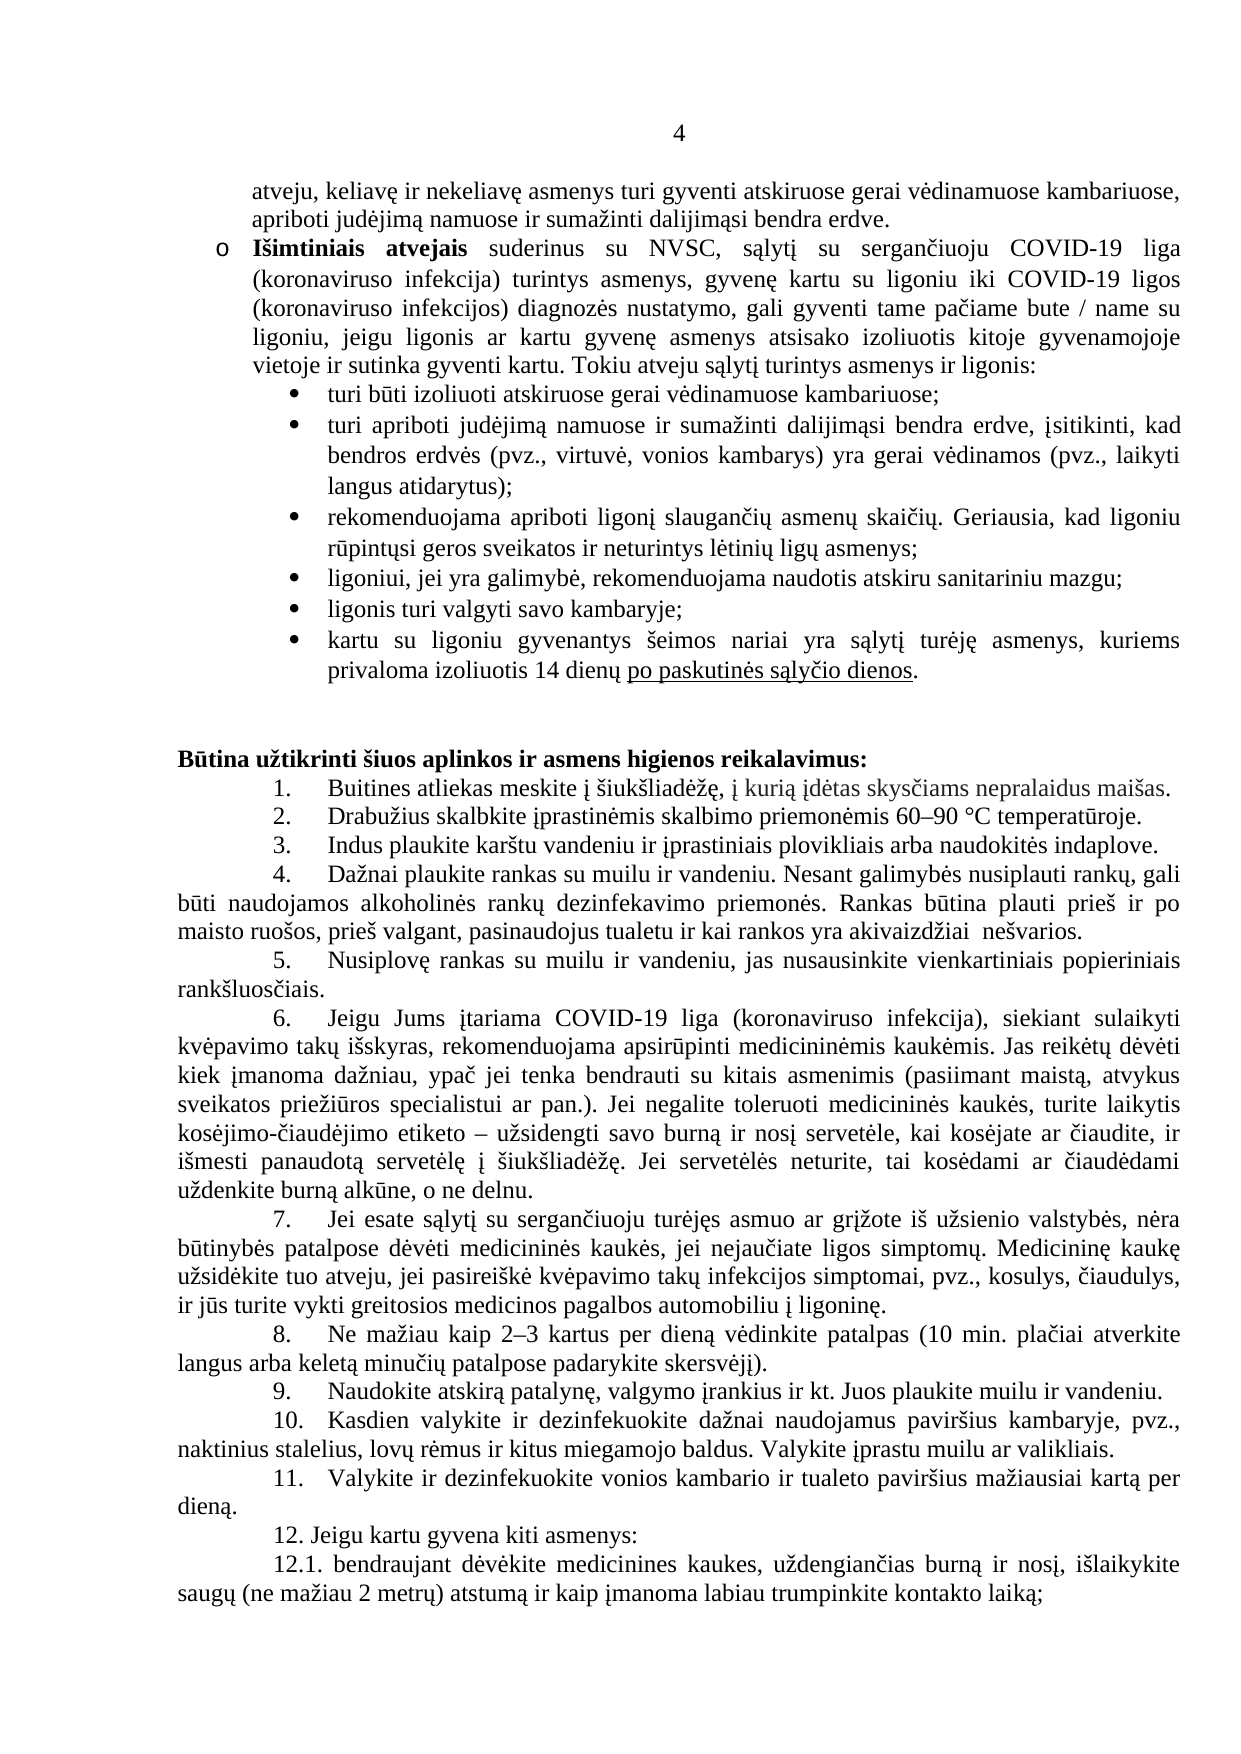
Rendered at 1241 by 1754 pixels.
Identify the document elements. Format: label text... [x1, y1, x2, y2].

text  ligonis turi valgyti savo kambaryje; [290, 594, 1181, 623]
text 5. Nusiplovę rankas su muilu ir vandeniu, jas nusausinkite vienkartiniais popieriniais rankšluosčiais. [177, 945, 1181, 1003]
text 9. Naudokite atskirą patalynę, valgymo įrankius ir kt. Juos plaukite muilu ir vandeniu. [177, 1376, 1181, 1405]
text 10. Kasdien valykite ir dezinfekuokite dažnai naudojamus paviršius kambaryje, pvz., naktinius stalelius, lovų rėmus ir kitus miegamojo baldus. Valykite įprastu muilu ar valikliais. [177, 1405, 1181, 1463]
text atveju, keliavę ir nekeliavę asmenys turi gyventi atskiruose gerai vėdinamuose kambariuose, apriboti judėjimą namuose ir sumažinti dalijimąsi bendra erdve. [214, 176, 1181, 233]
text Būtina užtikrinti šiuos aplinkos ir asmens higienos reikalavimus: [177, 744, 1181, 773]
text 11. Valykite ir dezinfekuokite vonios kambario ir tualeto paviršius mažiausiai kartą per dieną. [177, 1463, 1181, 1520]
text  kartu su ligoniu gyvenantys šeimos nariai yra sąlytį turėję asmenys, kuriems privaloma izoliuotis 14 dienų po paskutinės sąlyčio dienos. [290, 625, 1181, 684]
text 8. Ne mažiau kaip 2–3 kartus per dieną vėdinkite patalpas (10 min. plačiai atverkite langus arba keletą minučių patalpose padarykite skersvėjį). [177, 1319, 1181, 1376]
text  ligoniui, jei yra galimybė, rekomenduojama naudotis atskiru sanitariniu mazgu; [290, 563, 1181, 592]
text 4. Dažnai plaukite rankas su muilu ir vandeniu. Nesant galimybės nusiplauti rankų, gali būti naudojamos alkoholinės rankų dezinfekavimo priemonės. Rankas būtina plauti prieš ir po maisto ruošos, prieš valgant, pasinaudojus tualetu ir kai rankos yra akivaizdžiai nešvarios. [177, 859, 1181, 945]
text 12.1. bendraujant dėvėkite medicinines kaukes, uždengiančias burną ir nosį, išlaikykite saugų (ne mažiau 2 metrų) atstumą ir kaip įmanoma labiau trumpinkite kontakto laiką; [177, 1549, 1181, 1606]
text o Išimtiniais atvejais suderinus su NVSC, sąlytį su sergančiuoju COVID-19 liga (koronaviruso infekcija) turintys asmenys, gyvenę kartu su ligoniu iki COVID-19 ligos (koronaviruso infekcijos) diagnozės nustatymo, gali gyventi tame pačiame bute / name su ligoniu, jeigu ligonis ar kartu gyvenę asmenys atsisako izoliuotis kitoje gyvenamojoje vietoje ir sutinka gyventi kartu. Tokiu atveju sąlytį turintys asmenys ir ligonis: [215, 233, 1181, 379]
text 3. Indus plaukite karštu vandeniu ir įprastiniais plovikliais arba naudokitės indaplove. [177, 830, 1181, 859]
text 2. Drabužius skalbkite įprastinėmis skalbimo priemonėmis 60–90 °C temperatūroje. [177, 801, 1181, 830]
text  rekomenduojama apriboti ligonį slaugančių asmenų skaičių. Geriausia, kad ligoniu rūpintųsi geros sveikatos ir neturintys lėtinių ligų asmenys; [290, 502, 1181, 561]
text 6. Jeigu Jums įtariama COVID-19 liga (koronaviruso infekcija), siekiant sulaikyti kvėpavimo takų išskyras, rekomenduojama apsirūpinti medicininėmis kaukėmis. Jas reikėtų dėvėti kiek įmanoma dažniau, ypač jei tenka bendrauti su kitais asmenimis (pasiimant maistą, atvykus sveikatos priežiūros specialistui ar pan.). Jei negalite toleruoti medicininės kaukės, turite laikytis kosėjimo-čiaudėjimo etiketo – užsidengti savo burną ir nosį servetėle, kai kosėjate ar čiaudite, ir išmesti panaudotą servetėlę į šiukšliadėžę. Jei servetėlės neturite, tai kosėdami ar čiaudėdami uždenkite burną alkūne, o ne delnu. [177, 1003, 1181, 1204]
text 7. Jei esate sąlytį su sergančiuoju turėjęs asmuo ar grįžote iš užsienio valstybės, nėra būtinybės patalpose dėvėti medicininės kaukės, jei nejaučiate ligos simptomų. Medicininę kaukę užsidėkite tuo atveju, jei pasireiškė kvėpavimo takų infekcijos simptomai, pvz., kosulys, čiaudulys, ir jūs turite vykti greitosios medicinos pagalbos automobiliu į ligoninę. [177, 1204, 1181, 1319]
text  turi būti izoliuoti atskiruose gerai vėdinamuose kambariuose; [290, 379, 1181, 408]
text 12. Jeigu kartu gyvena kiti asmenys: [177, 1520, 1181, 1549]
text 1. Buitines atliekas meskite į šiukšliadėžę, į kurią įdėtas skysčiams nepralaidus maišas. [177, 773, 1181, 801]
text  turi apriboti judėjimą namuose ir sumažinti dalijimąsi bendra erdve, įsitikinti, kad bendros erdvės (pvz., virtuvė, vonios kambarys) yra gerai vėdinamos (pvz., laikyti langus atidarytus); [290, 410, 1181, 500]
